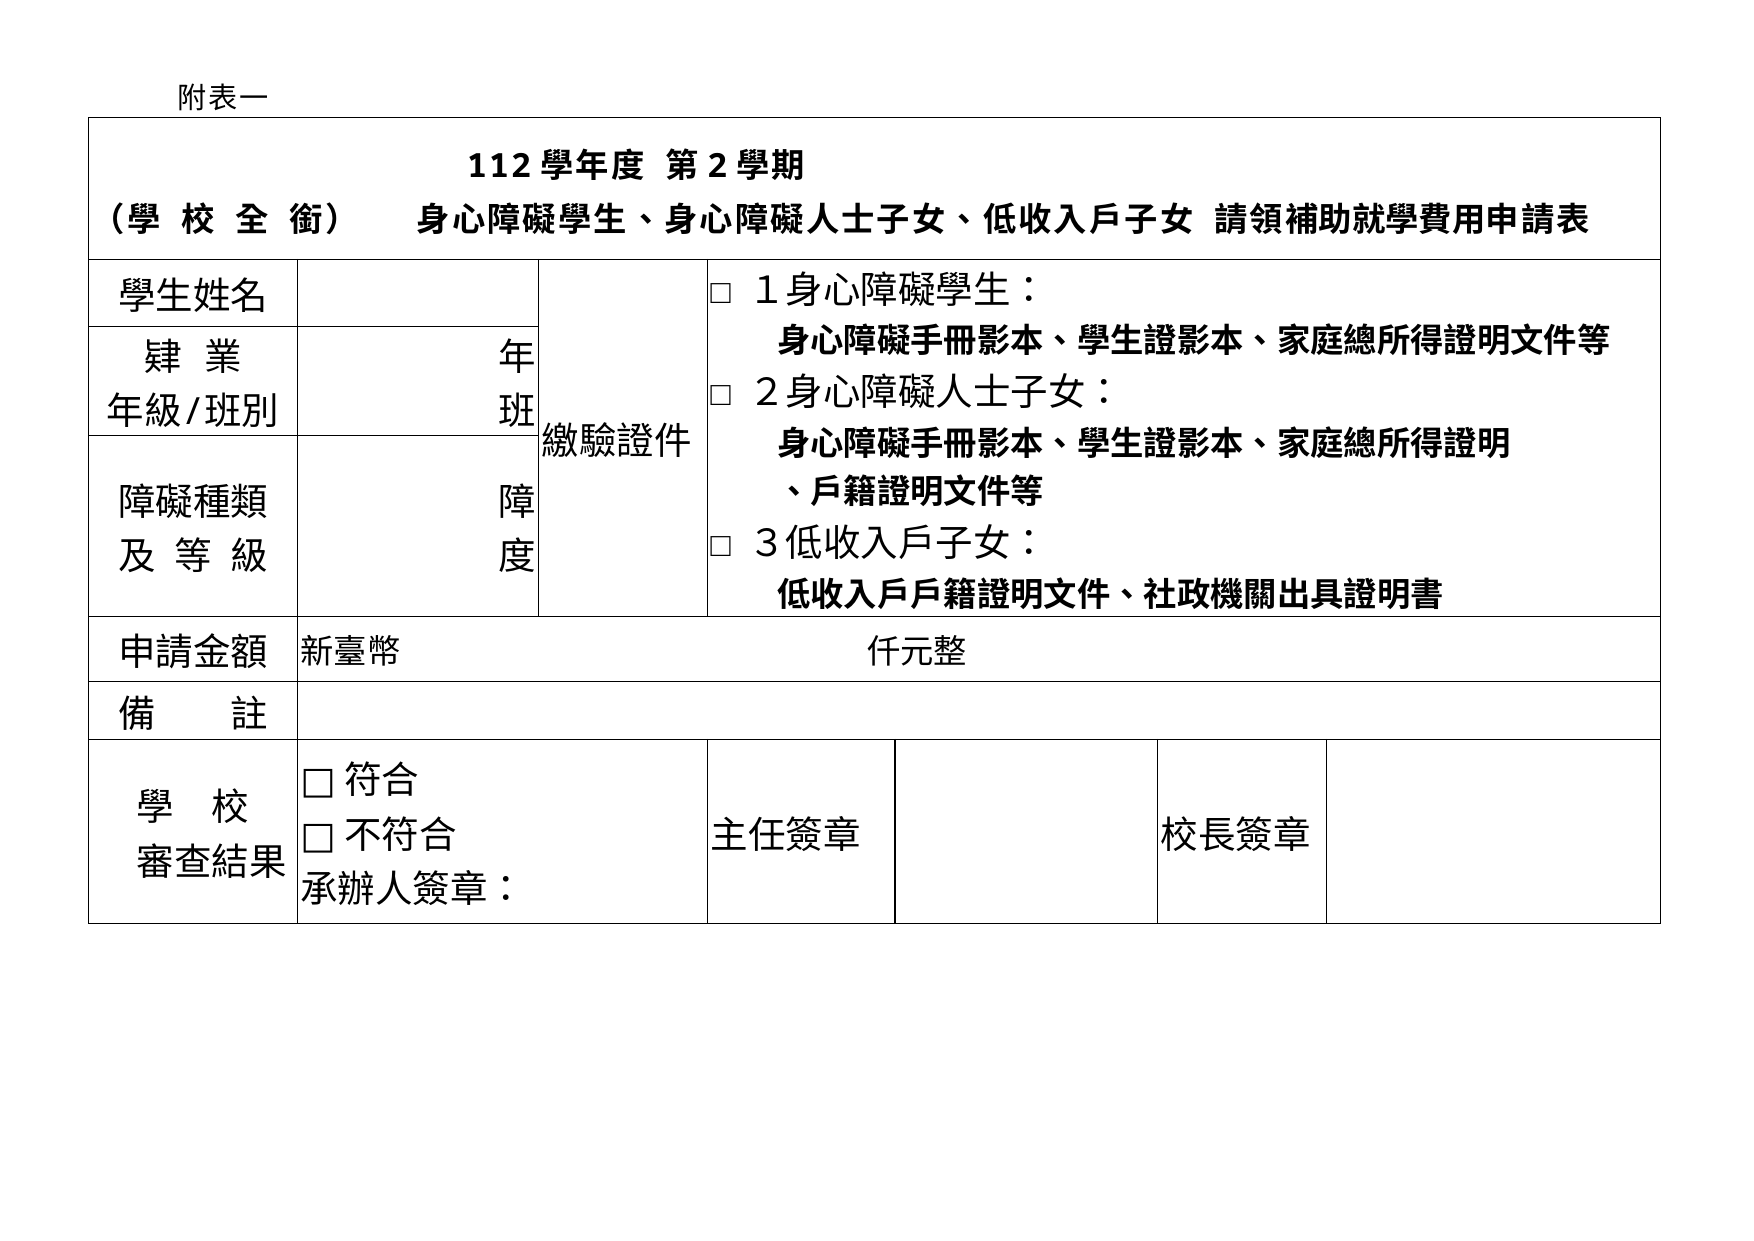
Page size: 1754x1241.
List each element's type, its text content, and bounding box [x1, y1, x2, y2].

table_cell [896, 740, 1157, 923]
table_cell １身心障礙學生： 身心障礙手冊影本、學生證影本、家庭總所得證明文件等 ２身心障礙人士子女： 身心障礙手冊影本、學生證影本、家庭總所得證明 、戶籍證明文件等 ３低收入戶子女： 低收入戶戶籍證明文件、社政機關出具證明書 [708, 260, 1660, 616]
table_cell [298, 682, 1660, 739]
table_header 112學年度 第2學期 （學 校 全 銜） 身心障礙學生、身心障礙人士子女、低收入戶子女 請領補助就學費用申請表 [89, 118, 1660, 259]
table_cell 繳驗證件 [539, 260, 707, 616]
table_cell 新臺幣 仟元整 [298, 617, 1660, 681]
table_cell [298, 260, 538, 326]
table_cell 障礙種類 及 等 級 [89, 436, 297, 616]
table_cell 障 度 [298, 436, 538, 616]
table_cell 申請金額 [89, 617, 297, 681]
table_cell 符合 不符合 承辦人簽章： [298, 740, 707, 923]
table_cell 校長簽章 [1158, 740, 1326, 923]
text 附表一 [177, 75, 1606, 117]
table_cell 備 註 [89, 682, 297, 739]
table_cell 肄 業 年級/班別 [89, 327, 297, 435]
table_cell 學校 審查結果 [89, 740, 297, 923]
table_cell 學生姓名 [89, 260, 297, 326]
table_cell 年 班 [298, 327, 538, 435]
table_cell 主任簽章 [708, 740, 894, 923]
table_cell [1327, 740, 1660, 923]
